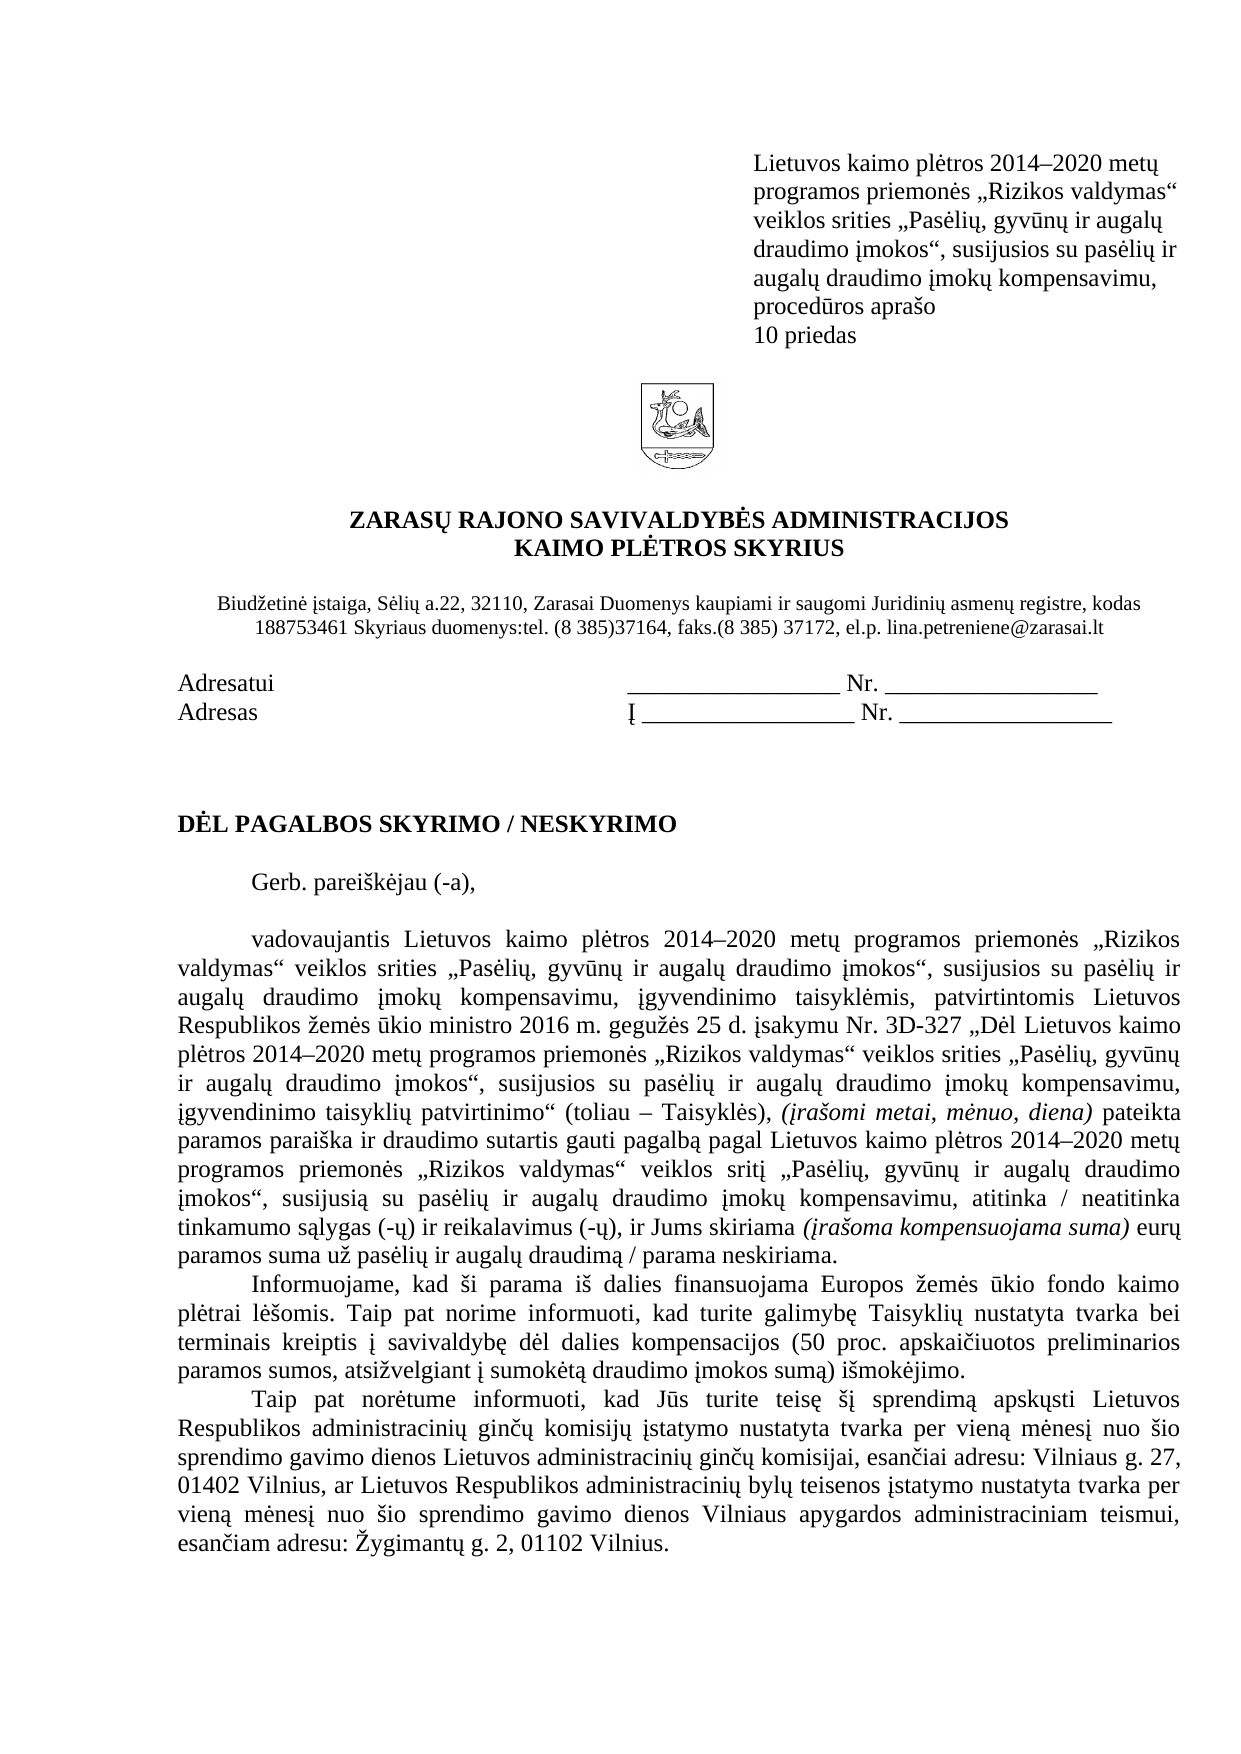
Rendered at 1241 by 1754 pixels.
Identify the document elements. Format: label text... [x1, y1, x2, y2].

text procedūros aprašo [753, 291, 1181, 320]
text Lietuvos kaimo plėtros 2014–2020 metų [753, 148, 1181, 176]
text veiklos srities „Pasėlių, gyvūnų ir augalų [753, 205, 1181, 234]
text augalų draudimo įmokų kompensavimu, [753, 263, 1181, 291]
text draudimo įmokos“, susijusios su pasėlių ir [753, 234, 1181, 263]
text Gerb. pareiškėjau (-a), [177, 867, 1181, 896]
text Biudžetinė įstaiga, Sėlių a.22, 32110, Zarasai Duomenys kaupiami ir saugomi Juridinių asmenų registre, kodas 188753461 Skyriaus duomenys:tel. (8 385)37164, faks.(8 385) 37172, el.p. lina.petreniene@zarasai.lt [177, 591, 1181, 639]
text vadovaujantis Lietuvos kaimo plėtros 2014–2020 metų programos priemonės „Rizikos valdymas“ veiklos srities „Pasėlių, gyvūnų ir augalų draudimo įmokos“, susijusios su pasėlių ir augalų draudimo įmokų kompensavimu, įgyvendinimo taisyklėmis, patvirtintomis Lietuvos Respublikos žemės ūkio ministro 2016 m. gegužės 25 d. įsakymu Nr. 3D-327 „Dėl Lietuvos kaimo plėtros 2014–2020 metų programos priemonės „Rizikos valdymas“ veiklos srities „Pasėlių, gyvūnų ir augalų draudimo įmokos“, susijusios su pasėlių ir augalų draudimo įmokų kompensavimu, įgyvendinimo taisyklių patvirtinimo“ (toliau – Taisyklės), (įrašomi metai, mėnuo, diena) pateikta paramos paraiška ir draudimo sutartis gauti pagalbą pagal Lietuvos kaimo plėtros 2014–2020 metų programos priemonės „Rizikos valdymas“ veiklos sritį „Pasėlių, gyvūnų ir augalų draudimo įmokos“, susijusią su pasėlių ir augalų draudimo įmokų kompensavimu, atitinka / neatitinka tinkamumo sąlygas (-ų) ir reikalavimus (-ų), ir Jums skiriama (įrašoma kompensuojama suma) eurų paramos suma už pasėlių ir augalų draudimą / parama neskiriama. [177, 924, 1181, 1269]
text programos priemonės „Rizikos valdymas“ [753, 176, 1181, 205]
text Adresatui _________________ Nr. _________________ [177, 668, 1181, 697]
text Taip pat norėtume informuoti, kad Jūs turite teisę šį sprendimą apskųsti Lietuvos Respublikos administracinių ginčų komisijų įstatymo nustatyta tvarka per vieną mėnesį nuo šio sprendimo gavimo dienos Lietuvos administracinių ginčų komisijai, esančiai adresu: Vilniaus g. 27, 01402 Vilnius, ar Lietuvos Respublikos administracinių bylų teisenos įstatymo nustatyta tvarka per vieną mėnesį nuo šio sprendimo gavimo dienos Vilniaus apygardos administraciniam teismui, esančiam adresu: Žygimantų g. 2, 01102 Vilnius. [177, 1384, 1181, 1557]
text DĖL PAGALBOS SKYRIMO / NESKYRIMO [177, 809, 1181, 838]
text 10 priedas [753, 320, 1181, 349]
text Adresas Į _________________ Nr. _________________ [177, 697, 1181, 725]
text Informuojame, kad ši parama iš dalies finansuojama Europos žemės ūkio fondo kaimo plėtrai lėšomis. Taip pat norime informuoti, kad turite galimybę Taisyklių nustatyta tvarka bei terminais kreiptis į savivaldybę dėl dalies kompensacijos (50 proc. apskaičiuotos preliminarios paramos sumos, atsižvelgiant į sumokėtą draudimo įmokos sumą) išmokėjimo. [177, 1269, 1181, 1384]
text ZARASŲ RAJONO SAVIVALDYBĖS ADMINISTRACIJOS [177, 505, 1181, 533]
text KAIMO PLĖTROS SKYRIUS [177, 533, 1181, 562]
